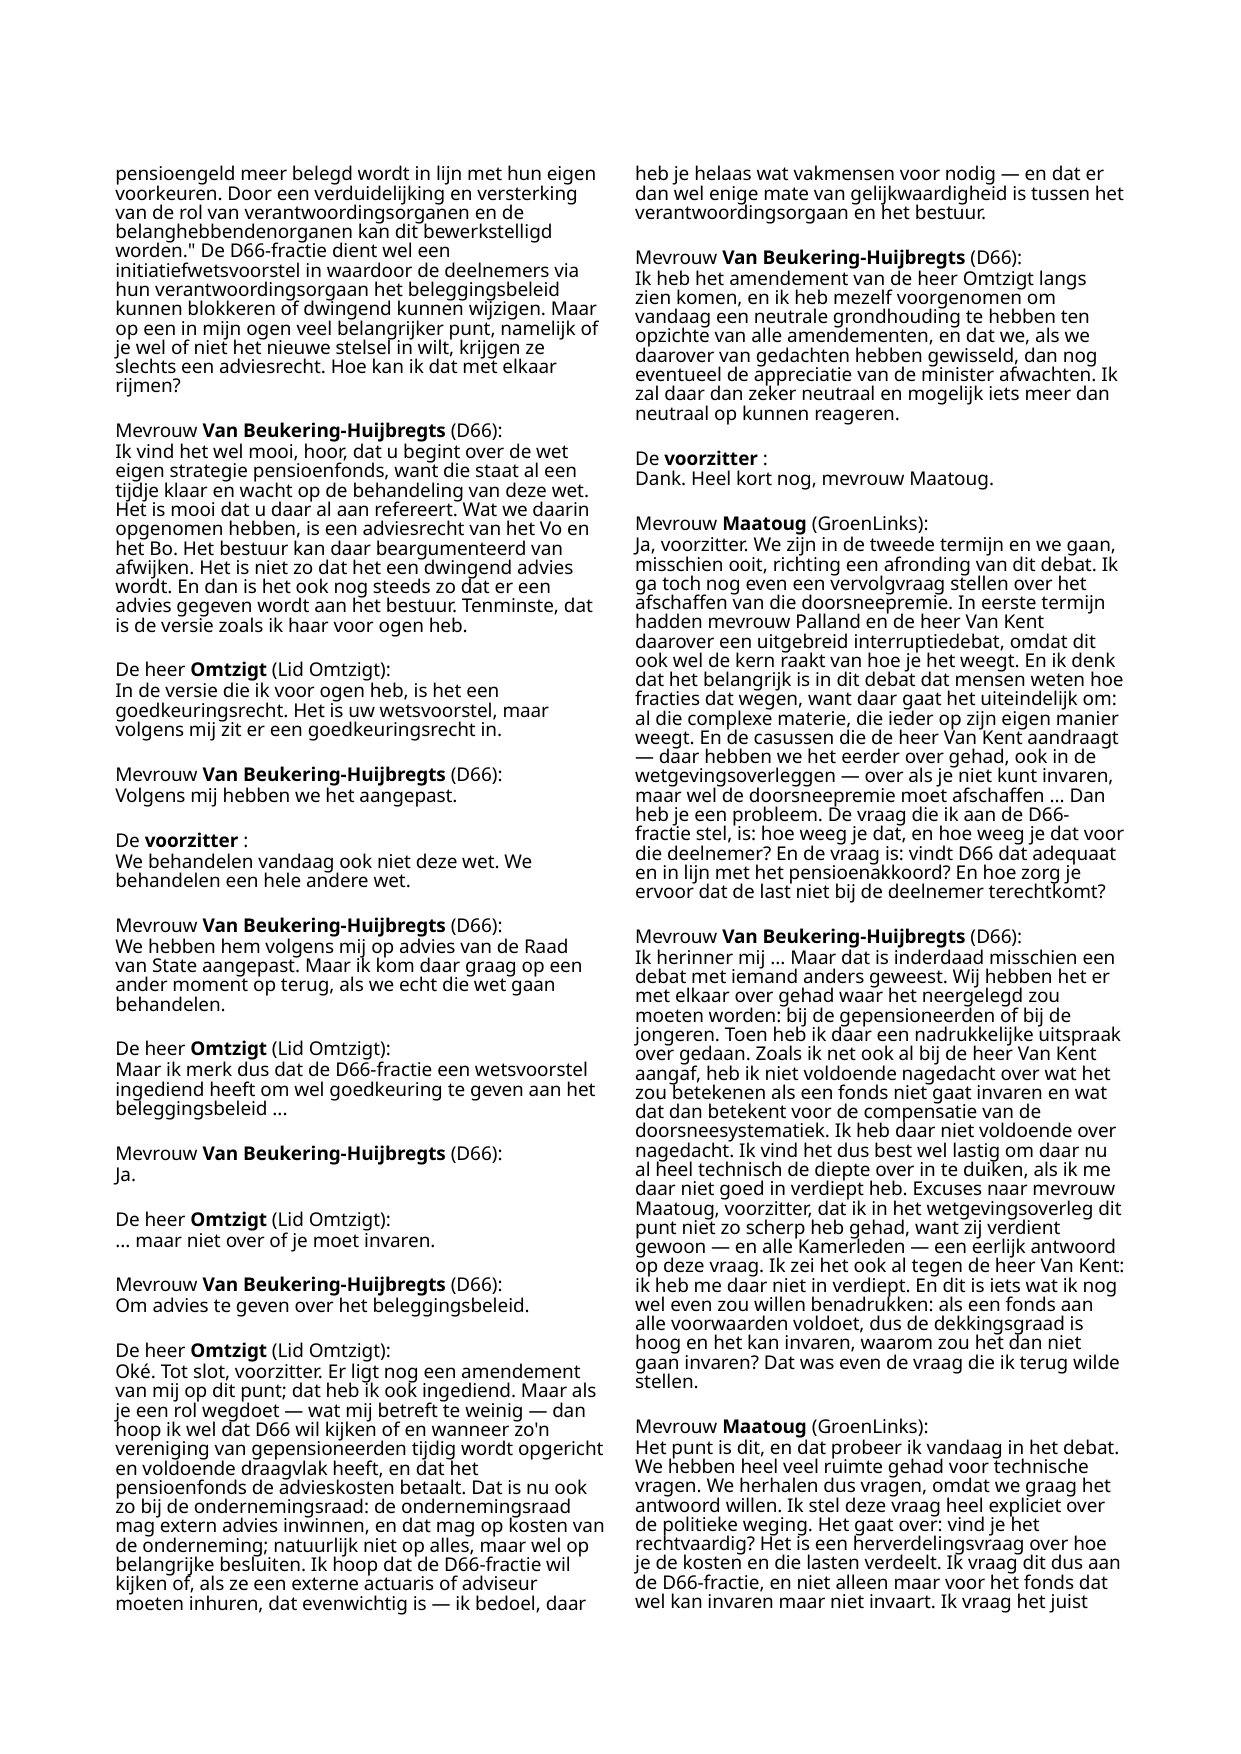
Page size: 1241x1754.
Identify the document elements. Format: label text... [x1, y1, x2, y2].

text Ik heb het amendement van de heer Omtzigt langs zien komen, en ik heb mezelf voorgenomen om vandaag een neutrale grondhouding te hebben ten opzichte van alle amendementen, en dat we, als we daarover van gedachten hebben gewisseld, dan nog eventueel de appreciatie van de minister afwachten. Ik zal daar dan zeker neutraal en mogelijk iets meer dan neutraal op kunnen reageren. [635, 270, 1125, 424]
text Volgens mij hebben we het aangepast. [115, 787, 605, 806]
text Maar ik merk dus dat de D66-fractie een wetsvoorstel ingediend heeft om wel goedkeuring te geven aan het beleggingsbeleid ... [115, 1061, 605, 1119]
text Mevrouw Maatoug (GroenLinks): [635, 1413, 1125, 1439]
text We behandelen vandaag ook niet deze wet. We behandelen een hele andere wet. [115, 853, 605, 891]
text Om advies te geven over het beleggingsbeleid. [115, 1297, 605, 1317]
text Oké. Tot slot, voorzitter. Er ligt nog een amendement van mij op dit punt; dat heb ik ook ingediend. Maar als je een rol wegdoet — wat mij betreft te weinig — dan hoop ik wel dat D66 wil kijken of en wanneer zo'n vereniging van gepensioneerden tijdig wordt opgericht en voldoende draagvlak heeft, en dat het pensioenfonds de advieskosten betaalt. Dat is nu ook zo bij de ondernemingsraad: de ondernemingsraad mag extern advies inwinnen, en dat mag op kosten van de onderneming; natuurlijk niet op alles, maar wel op belangrijke besluiten. Ik hoop dat de D66-fractie wil kijken of, als ze een externe actuaris of adviseur moeten inhuren, dat evenwichtig is — ik bedoel, daar [115, 1363, 605, 1614]
text De heer Omtzigt (Lid Omtzigt): [115, 657, 605, 682]
text Ik herinner mij ... Maar dat is inderdaad misschien een debat met iemand anders geweest. Wij hebben het er met elkaar over gehad waar het neergelegd zou moeten worden: bij de gepensioneerden of bij de jongeren. Toen heb ik daar een nadrukkelijke uitspraak over gedaan. Zoals ik net ook al bij de heer Van Kent aangaf, heb ik niet voldoende nagedacht over wat het zou betekenen als een fonds niet gaat invaren en wat dat dan betekent voor de compensatie van de doorsneesystematiek. Ik heb daar niet voldoende over nagedacht. Ik vind het dus best wel lastig om daar nu al heel technisch de diepte over in te duiken, als ik me daar niet goed in verdiept heb. Excuses naar mevrouw Maatoug, voorzitter, dat ik in het wetgevingsoverleg dit punt niet zo scherp heb gehad, want zij verdient gewoon — en alle Kamerleden — een eerlijk antwoord op deze vraag. Ik zei het ook al tegen de heer Van Kent: ik heb me daar niet in verdiept. En dit is iets wat ik nog wel even zou willen benadrukken: als een fonds aan alle voorwaarden voldoet, dus de dekkingsgraad is hoog en het kan invaren, waarom zou het dan niet gaan invaren? Dat was even de vraag die ik terug wilde stellen. [635, 949, 1125, 1392]
text pensioengeld meer belegd wordt in lijn met hun eigen voorkeuren. Door een verduidelijking en versterking van de rol van verantwoordingsorganen en de belanghebbendenorganen kan dit bewerkstelligd worden." De D66-fractie dient wel een initiatiefwetsvoorstel in waardoor de deelnemers via hun verantwoordingsorgaan het beleggingsbeleid kunnen blokkeren of dwingend kunnen wijzigen. Maar op een in mijn ogen veel belangrijker punt, namelijk of je wel of niet het nieuwe stelsel in wilt, krijgen ze slechts een adviesrecht. Hoe kan ik dat met elkaar rijmen? [115, 165, 605, 397]
text In de versie die ik voor ogen heb, is het een goedkeuringsrecht. Het is uw wetsvoorstel, maar volgens mij zit er een goedkeuringsrecht in. [115, 682, 605, 740]
text De voorzitter : [115, 827, 605, 853]
text De heer Omtzigt (Lid Omtzigt): [115, 1206, 605, 1232]
text Ja. [115, 1166, 605, 1185]
text Mevrouw Van Beukering-Huijbregts (D66): [115, 761, 605, 787]
text De heer Omtzigt (Lid Omtzigt): [115, 1337, 605, 1363]
text ... maar niet over of je moet invaren. [115, 1232, 605, 1251]
text Mevrouw Van Beukering-Huijbregts (D66): [115, 912, 605, 938]
text Mevrouw Van Beukering-Huijbregts (D66): [635, 923, 1125, 949]
text Mevrouw Van Beukering-Huijbregts (D66): [115, 417, 605, 443]
text Mevrouw Van Beukering-Huijbregts (D66): [115, 1140, 605, 1166]
text Het punt is dit, en dat probeer ik vandaag in het debat. We hebben heel veel ruimte gehad voor technische vragen. We herhalen dus vragen, omdat we graag het antwoord willen. Ik stel deze vraag heel expliciet over de politieke weging. Het gaat over: vind je het rechtvaardig? Het is een herverdelingsvraag over hoe je de kosten en die lasten verdeelt. Ik vraag dit dus aan de D66-fractie, en niet alleen maar voor het fonds dat wel kan invaren maar niet invaart. Ik vraag het juist [635, 1439, 1125, 1612]
text Mevrouw Van Beukering-Huijbregts (D66): [635, 244, 1125, 270]
text heb je helaas wat vakmensen voor nodig — en dat er dan wel enige mate van gelijkwaardigheid is tussen het verantwoordingsorgaan en het bestuur. [635, 165, 1125, 223]
text Mevrouw Maatoug (GroenLinks): [635, 511, 1125, 536]
text Dank. Heel kort nog, mevrouw Maatoug. [635, 470, 1125, 490]
text Ja, voorzitter. We zijn in de tweede termijn en we gaan, misschien ooit, richting een afronding van dit debat. Ik ga toch nog even een vervolgvraag stellen over het afschaffen van die doorsneepremie. In eerste termijn hadden mevrouw Palland en de heer Van Kent daarover een uitgebreid interruptiedebat, omdat dit ook wel de kern raakt van hoe je het weegt. En ik denk dat het belangrijk is in dit debat dat mensen weten hoe fracties dat wegen, want daar gaat het uiteindelijk om: al die complexe materie, die ieder op zijn eigen manier weegt. En de casussen die de heer Van Kent aandraagt — daar hebben we het eerder over gehad, ook in de wetgevingsoverleggen — over als je niet kunt invaren, maar wel de doorsneepremie moet afschaffen ... Dan heb je een probleem. De vraag die ik aan de D66-fractie stel, is: hoe weeg je dat, en hoe weeg je dat voor die deelnemer? En de vraag is: vindt D66 dat adequaat en in lijn met het pensioenakkoord? En hoe zorg je ervoor dat de last niet bij de deelnemer terechtkomt? [635, 536, 1125, 902]
text De heer Omtzigt (Lid Omtzigt): [115, 1036, 605, 1061]
text Mevrouw Van Beukering-Huijbregts (D66): [115, 1272, 605, 1297]
text Ik vind het wel mooi, hoor, dat u begint over de wet eigen strategie pensioenfonds, want die staat al een tijdje klaar en wacht op de behandeling van deze wet. Het is mooi dat u daar al aan refereert. Wat we daarin opgenomen hebben, is een adviesrecht van het Vo en het Bo. Het bestuur kan daar beargumenteerd van afwijken. Het is niet zo dat het een dwingend advies wordt. En dan is het ook nog steeds zo dat er een advies gegeven wordt aan het bestuur. Tenminste, dat is de versie zoals ik haar voor ogen heb. [115, 443, 605, 636]
text We hebben hem volgens mij op advies van de Raad van State aangepast. Maar ik kom daar graag op een ander moment op terug, als we echt die wet gaan behandelen. [115, 938, 605, 1015]
text De voorzitter : [635, 445, 1125, 470]
